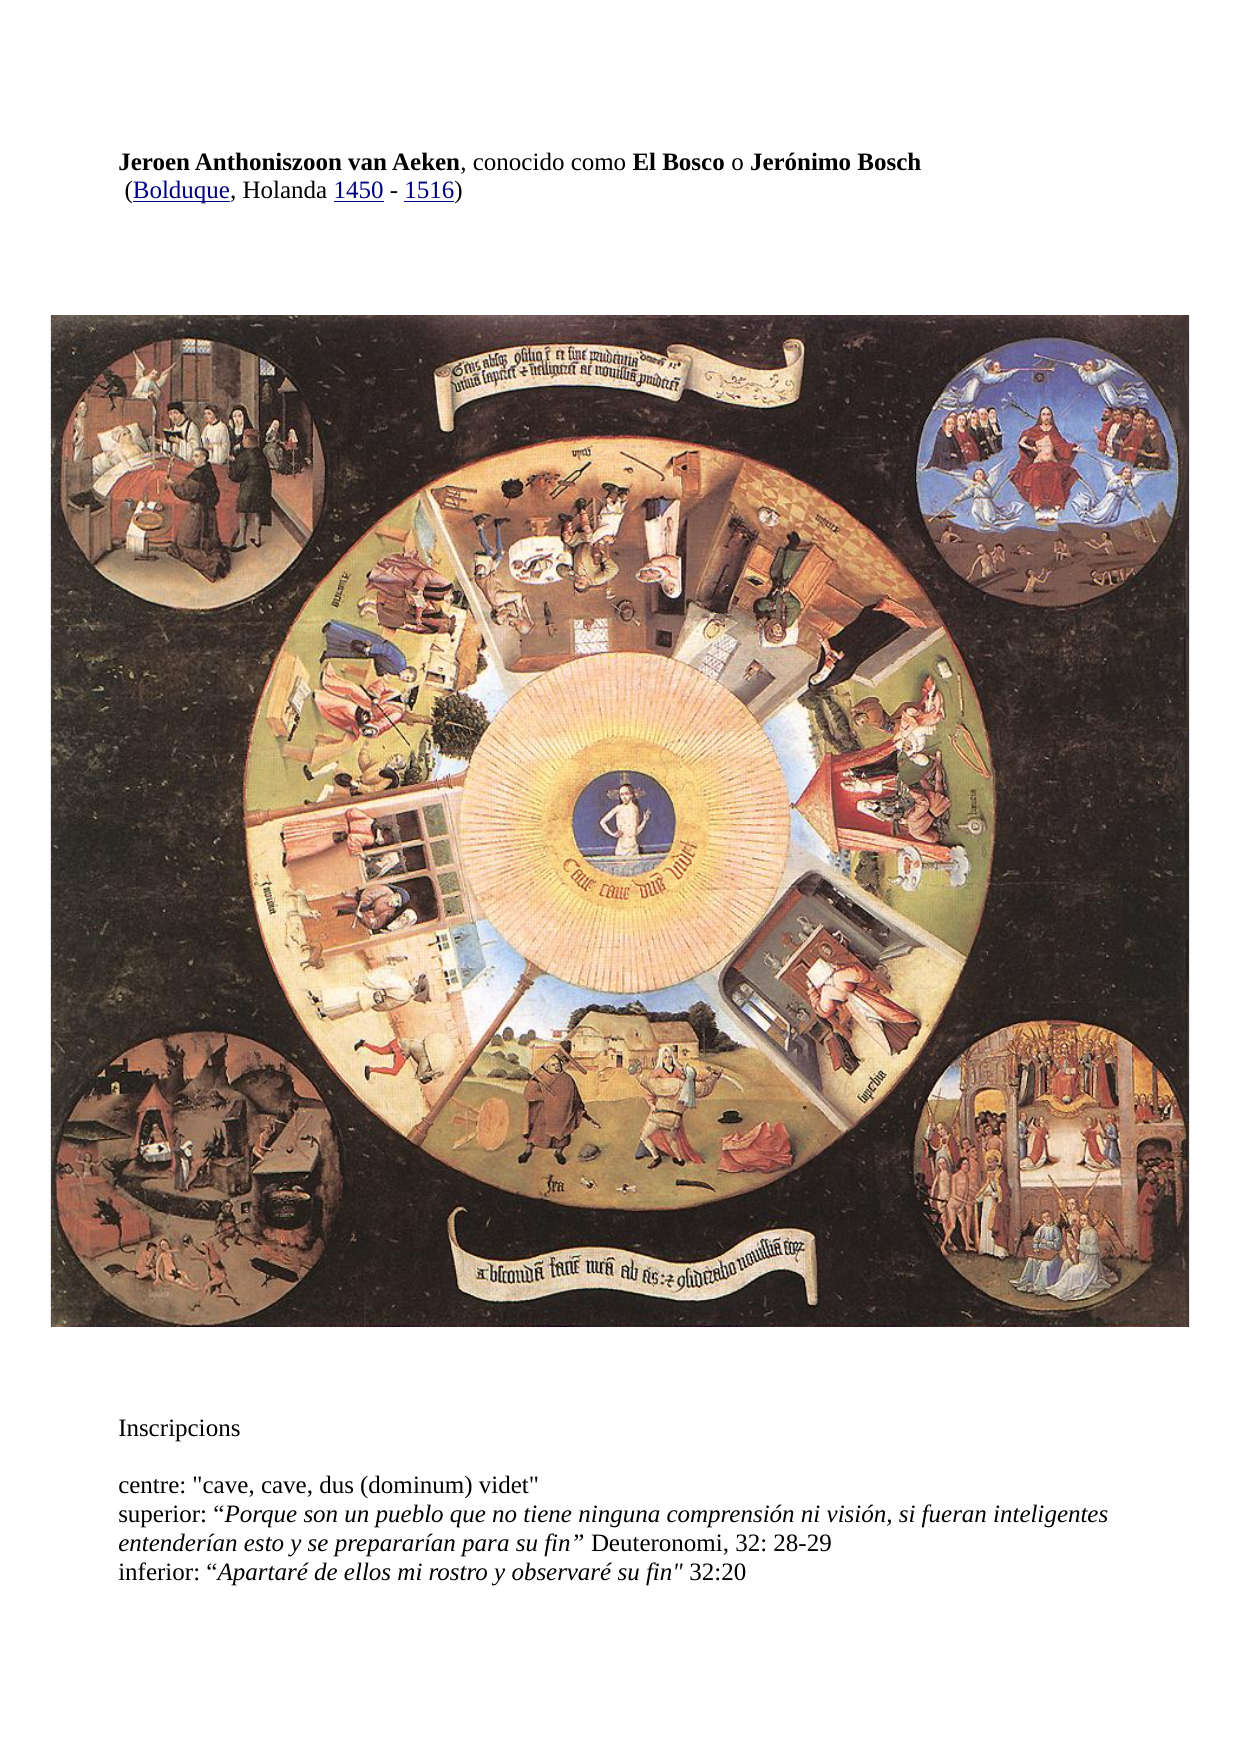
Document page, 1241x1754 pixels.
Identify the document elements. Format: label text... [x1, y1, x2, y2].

text inferior: “Apartaré de ellos mi rostro y observaré su fin" 32:20 [118, 1557, 1122, 1586]
text (Bolduque, Holanda 1450 - 1516) [118, 176, 1122, 204]
text Jeroen Anthoniszoon van Aeken, conocido como El Bosco o Jerónimo Bosch [118, 147, 1122, 176]
text centre: "cave, cave, dus (dominum) videt" [118, 1471, 1122, 1499]
text Inscripcions [118, 1413, 1122, 1442]
text superior: “Porque son un pueblo que no tiene ninguna comprensión ni visión, si fueran inteligentes entenderían esto y se prepararían para su fin” Deuteronomi, 32: 28-29 [118, 1499, 1122, 1557]
